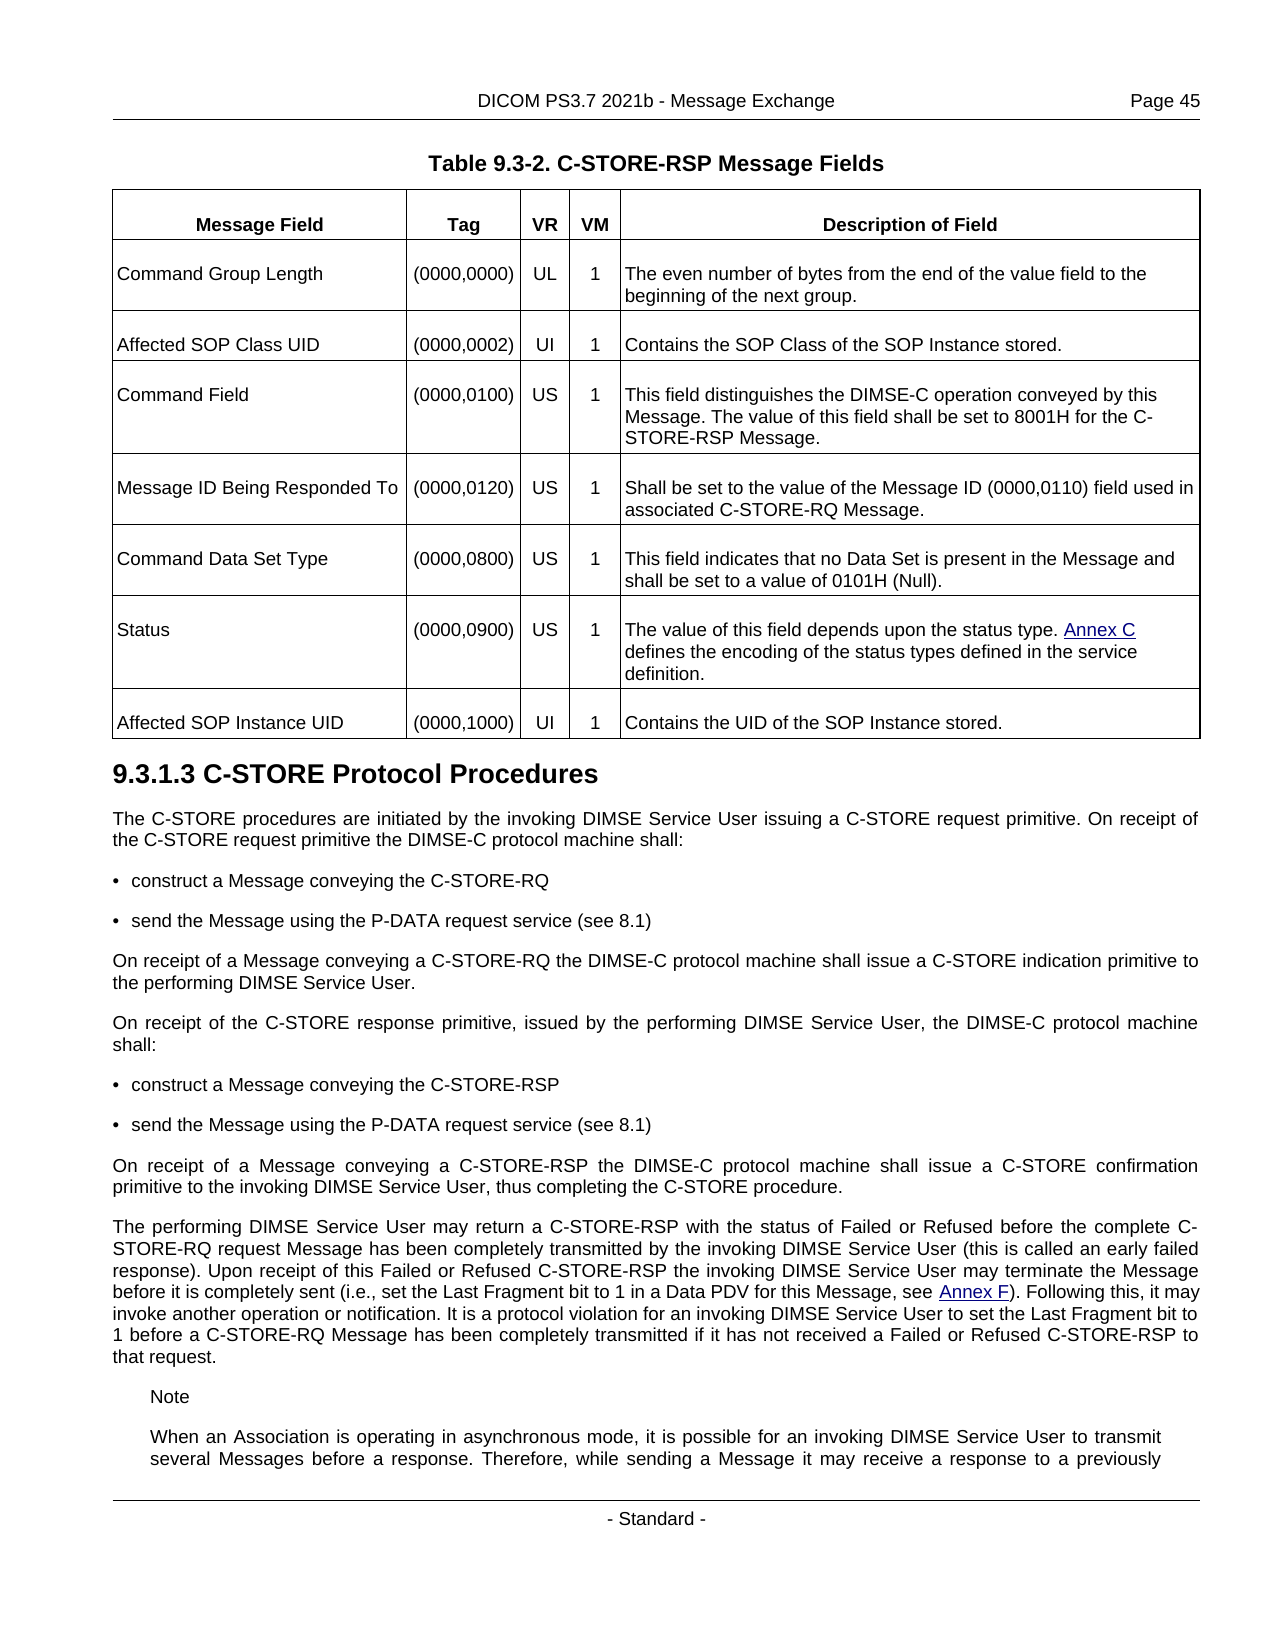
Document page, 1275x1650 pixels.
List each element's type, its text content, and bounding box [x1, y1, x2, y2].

table_cell (0000,0800) [407, 525, 520, 595]
table_cell 1 [570, 454, 620, 524]
table_cell 1 [570, 240, 620, 310]
table_cell Affected SOP Class UID [113, 311, 406, 360]
table_cell Command Data Set Type [113, 525, 406, 595]
table_cell Message ID Being Responded To [113, 454, 406, 524]
text On receipt of a Message conveying a C-STORE-RQ the DIMSE-C protocol machine shall issue a C-STORE indication primitive to the performing DIMSE Service User. [112, 950, 1200, 993]
table_cell Status [113, 596, 406, 688]
table_cell (0000,0120) [407, 454, 520, 524]
table_cell 1 [570, 689, 620, 738]
table_cell Contains the SOP Class of the SOP Instance stored. [621, 311, 1199, 360]
text On receipt of the C-STORE response primitive, issued by the performing DIMSE Service User, the DIMSE-C protocol machine shall: [112, 1012, 1200, 1055]
table_cell 1 [570, 361, 620, 453]
table_cell UI [521, 311, 569, 360]
text • construct a Message conveying the C-STORE-RQ [112, 869, 1200, 891]
table_header VM [570, 190, 620, 239]
table_header Message Field [113, 190, 406, 239]
table_cell UI [521, 689, 569, 738]
table_cell Command Group Length [113, 240, 406, 310]
table_cell This field distinguishes the DIMSE-C operation conveyed by this Message. The value of this field shall be set to 8001H for the C-STORE-RSP Message. [621, 361, 1199, 453]
table_cell US [521, 454, 569, 524]
table_cell Affected SOP Instance UID [113, 689, 406, 738]
text Note [150, 1386, 1162, 1408]
table_cell 1 [570, 525, 620, 595]
table_header Tag [407, 190, 520, 239]
table_cell (0000,0000) [407, 240, 520, 310]
table_cell (0000,0100) [407, 361, 520, 453]
text The performing DIMSE Service User may return a C-STORE-RSP with the status of Failed or Refused before the complete C-STORE-RQ request Message has been completely transmitted by the invoking DIMSE Service User (this is called an early failed response). Upon receipt of this Failed or Refused C-STORE-RSP the invoking DIMSE Service User may terminate the Message before it is completely sent (i.e., set the Last Fragment bit to 1 in a Data PDV for this Message, see Annex F). Following this, it may invoke another operation or notification. It is a protocol violation for an invoking DIMSE Service User to set the Last Fragment bit to 1 before a C-STORE-RQ Message has been completely transmitted if it has not received a Failed or Refused C-STORE-RSP to that request. [112, 1216, 1200, 1367]
table_cell UL [521, 240, 569, 310]
text 9.3.1.3 C-STORE Protocol Procedures [112, 758, 1200, 789]
table_cell Command Field [113, 361, 406, 453]
table_cell 1 [570, 596, 620, 688]
table_cell This field indicates that no Data Set is present in the Message and shall be set to a value of 0101H (Null). [621, 525, 1199, 595]
table_cell US [521, 361, 569, 453]
table_header Description of Field [621, 190, 1199, 239]
table_cell The value of this field depends upon the status type. Annex C defines the encoding of the status types defined in the service definition. [621, 596, 1199, 688]
table_cell Contains the UID of the SOP Instance stored. [621, 689, 1199, 738]
text On receipt of a Message conveying a C-STORE-RSP the DIMSE-C protocol machine shall issue a C-STORE confirmation primitive to the invoking DIMSE Service User, thus completing the C-STORE procedure. [112, 1154, 1200, 1198]
text Table 9.3-2. C-STORE-RSP Message Fields [112, 150, 1200, 176]
table_cell US [521, 596, 569, 688]
text • send the Message using the P-DATA request service (see 8.1) [112, 910, 1200, 931]
table_cell (0000,0900) [407, 596, 520, 688]
text When an Association is operating in asynchronous mode, it is possible for an invoking DIMSE Service User to transmit several Messages before a response. Therefore, while sending a Message it may receive a response to a previously [150, 1426, 1162, 1469]
table_cell Shall be set to the value of the Message ID (0000,0110) field used in associated C-STORE-RQ Message. [621, 454, 1199, 524]
text • send the Message using the P-DATA request service (see 8.1) [112, 1114, 1200, 1136]
table_cell (0000,1000) [407, 689, 520, 738]
table_cell The even number of bytes from the end of the value field to the beginning of the next group. [621, 240, 1199, 310]
table_cell 1 [570, 311, 620, 360]
table_cell (0000,0002) [407, 311, 520, 360]
table_header VR [521, 190, 569, 239]
text • construct a Message conveying the C-STORE-RSP [112, 1074, 1200, 1095]
text The C-STORE procedures are initiated by the invoking DIMSE Service User issuing a C-STORE request primitive. On receipt of the C-STORE request primitive the DIMSE-C protocol machine shall: [112, 808, 1200, 851]
table_cell US [521, 525, 569, 595]
